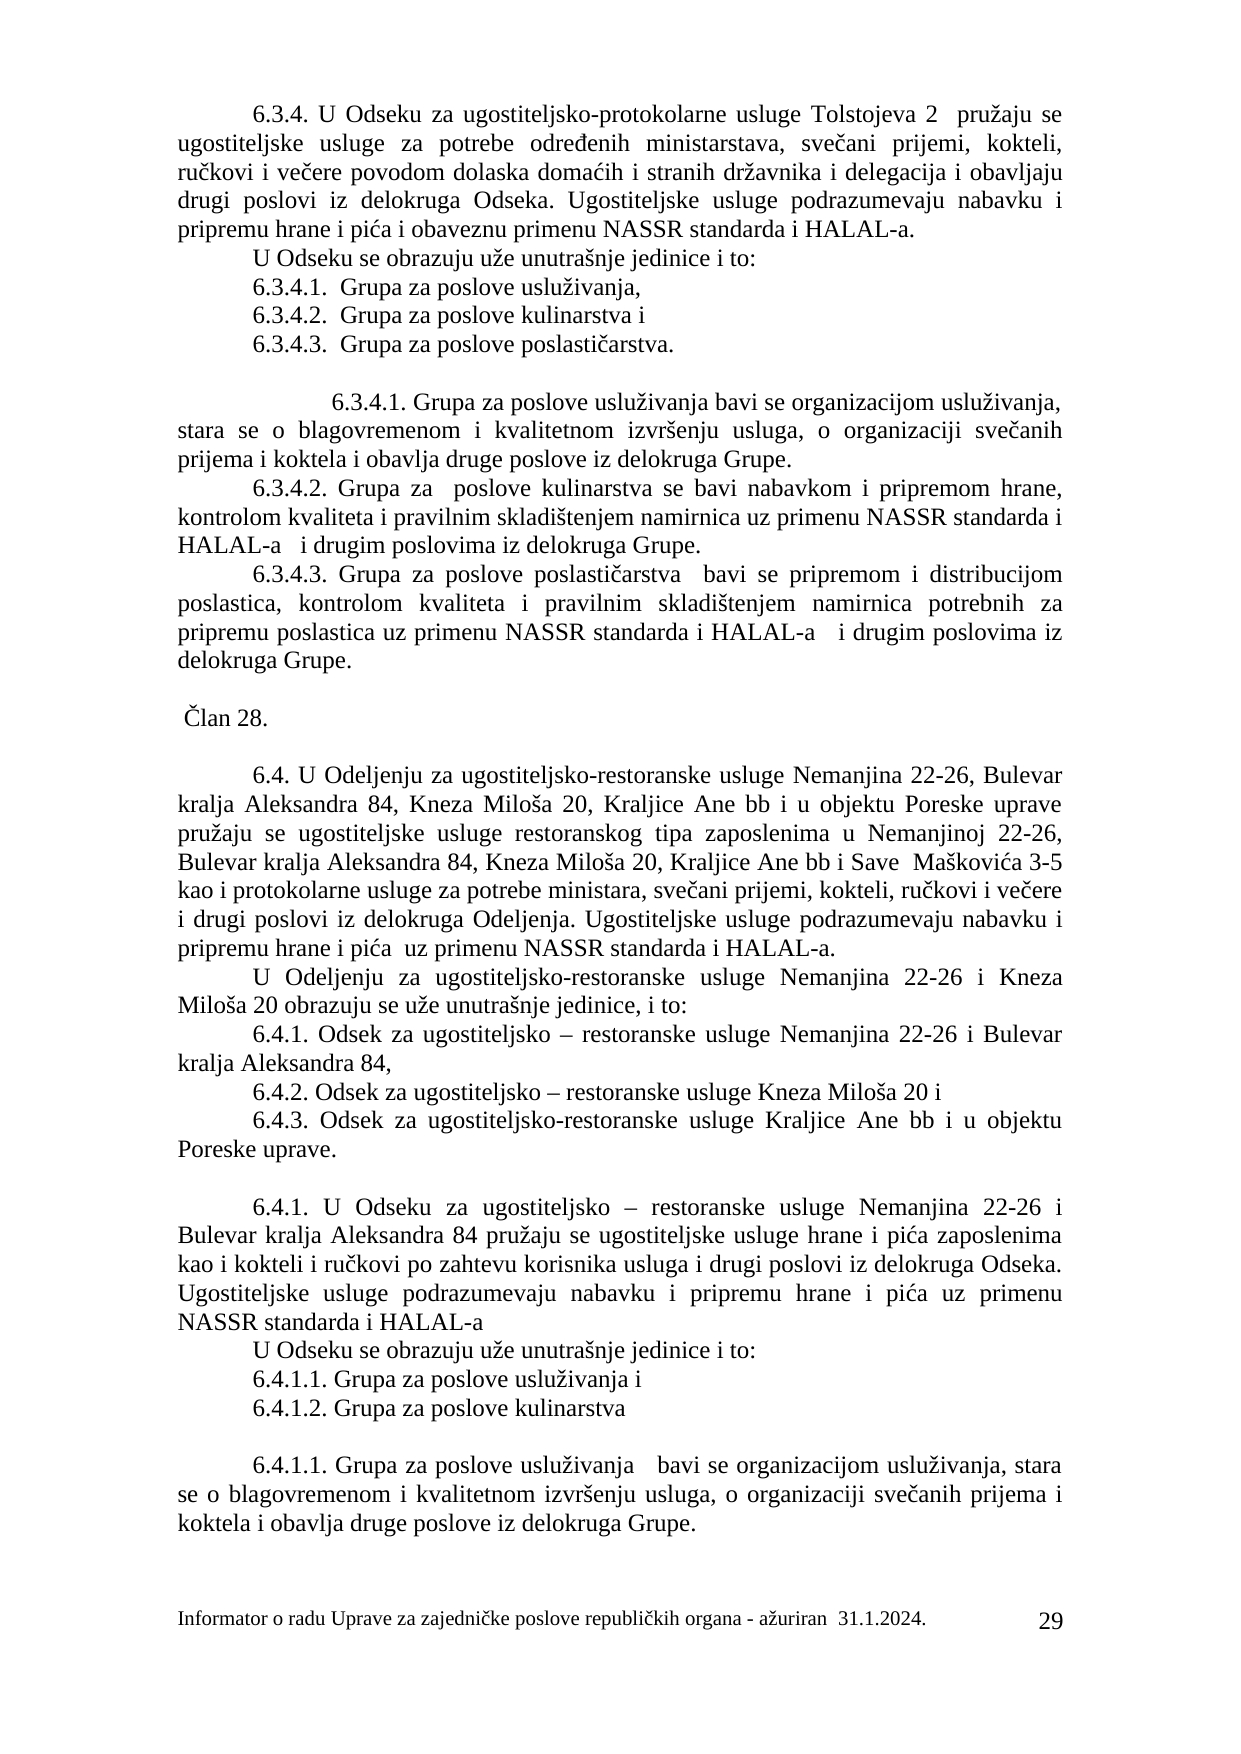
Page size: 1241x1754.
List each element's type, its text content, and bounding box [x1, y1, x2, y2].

subtitle 6.4.3. Odsek za ugostiteljsko-restoranske usluge Kraljice Ane bb i u objektu Poreske uprave. [177, 1105, 1063, 1163]
subtitle 6.4.1.1. Grupa za poslove usluživanja i [177, 1364, 1063, 1393]
subtitle 6.4.1. Odsek za ugostiteljsko – restoranske usluge Nemanjina 22-26 i Bulevar kralja Aleksandra 84, [177, 1019, 1063, 1077]
subtitle 6.3.4.1. Grupa za poslove usluživanja bavi se organizacijom usluživanja, stara se o blagovremenom i kvalitetnom izvršenju usluga, o organizaciji svečanih prijema i koktela i obavlja druge poslove iz delokruga Grupe. [177, 387, 1063, 473]
subtitle 6.3.4. U Odseku za ugostiteljsko-protokolarne usluge Tolstojeva 2 pružaju se ugostiteljske usluge za potrebe određenih ministarstava, svečani prijemi, kokteli, ručkovi i večere povodom dolaska domaćih i stranih državnika i delegacija i obavljaju drugi poslovi iz delokruga Odseka. Ugostiteljske usluge podrazumevaju nabavku i pripremu hrane i pića i obaveznu primenu NASSR standarda i HALAL-a. [177, 99, 1063, 243]
subtitle 6.4.2. Odsek za ugostiteljsko – restoranske usluge Kneza Miloša 20 i [177, 1077, 1063, 1105]
subtitle 6.3.4.3. Grupa za poslove poslastičarstva. [177, 329, 1063, 358]
subtitle 6.4.1.2. Grupa za poslove kulinarstva [177, 1393, 1063, 1422]
subtitle 6.4.1.1. Grupa za poslove usluživanja bavi se organizacijom usluživanja, stara se o blagovremenom i kvalitetnom izvršenju usluga, o organizaciji svečanih prijema i koktela i obavlja druge poslove iz delokruga Grupe. [177, 1450, 1063, 1537]
subtitle 6.3.4.2. Grupa za poslove kulinarstva se bavi nabavkom i pripremom hrane, kontrolom kvaliteta i pravilnim skladištenjem namirnica uz primenu NASSR standarda i HALAL-a i drugim poslovima iz delokruga Grupe. [177, 473, 1063, 559]
subtitle U Odseku se obrazuju uže unutrašnje jedinice i to: [177, 1335, 1063, 1364]
subtitle U Odseku se obrazuju uže unutrašnje jedinice i to: [177, 243, 1063, 272]
subtitle 6.3.4.3. Grupa za poslove poslastičarstva bavi se pripremom i distribucijom poslastica, kontrolom kvaliteta i pravilnim skladištenjem namirnica potrebnih za pripremu poslastica uz primenu NASSR standarda i HALAL-a i drugim poslovima iz delokruga Grupe. [177, 559, 1063, 674]
subtitle 6.4. U Odeljenju za ugostiteljsko-restoranske usluge Nemanjina 22-26, Bulevar kralja Aleksandra 84, Kneza Miloša 20, Kraljice Ane bb i u objektu Poreske uprave pružaju se ugostiteljske usluge restoranskog tipa zaposlenima u Nemanjinoj 22-26, Bulevar kralja Aleksandra 84, Kneza Miloša 20, Kraljice Ane bb i Save Maškovića 3-5 kao i protokolarne usluge za potrebe ministara, svečani prijemi, kokteli, ručkovi i večere i drugi poslovi iz delokruga Odeljenja. Ugostiteljske usluge podrazumevaju nabavku i pripremu hrane i pića uz primenu NASSR standarda i HALAL-a. [177, 760, 1063, 962]
subtitle 6.3.4.2. Grupa za poslove kulinarstva i [177, 300, 1063, 329]
subtitle 6.4.1. U Odseku za ugostiteljsko – restoranske usluge Nemanjina 22-26 i Bulevar kralja Aleksandra 84 pružaju se ugostiteljske usluge hrane i pića zaposlenima kao i kokteli i ručkovi po zahtevu korisnika usluga i drugi poslovi iz delokruga Odseka. Ugostiteljske usluge podrazumevaju nabavku i pripremu hrane i pića uz primenu NASSR standarda i HALAL-a [177, 1192, 1063, 1335]
subtitle U Odeljenju za ugostiteljsko-restoranske usluge Nemanjina 22-26 i Kneza Miloša 20 obrazuju se uže unutrašnje jedinice, i to: [177, 962, 1063, 1019]
subtitle 6.3.4.1. Grupa za poslove usluživanja, [177, 272, 1063, 300]
subtitle Član 28. [177, 703, 1063, 732]
